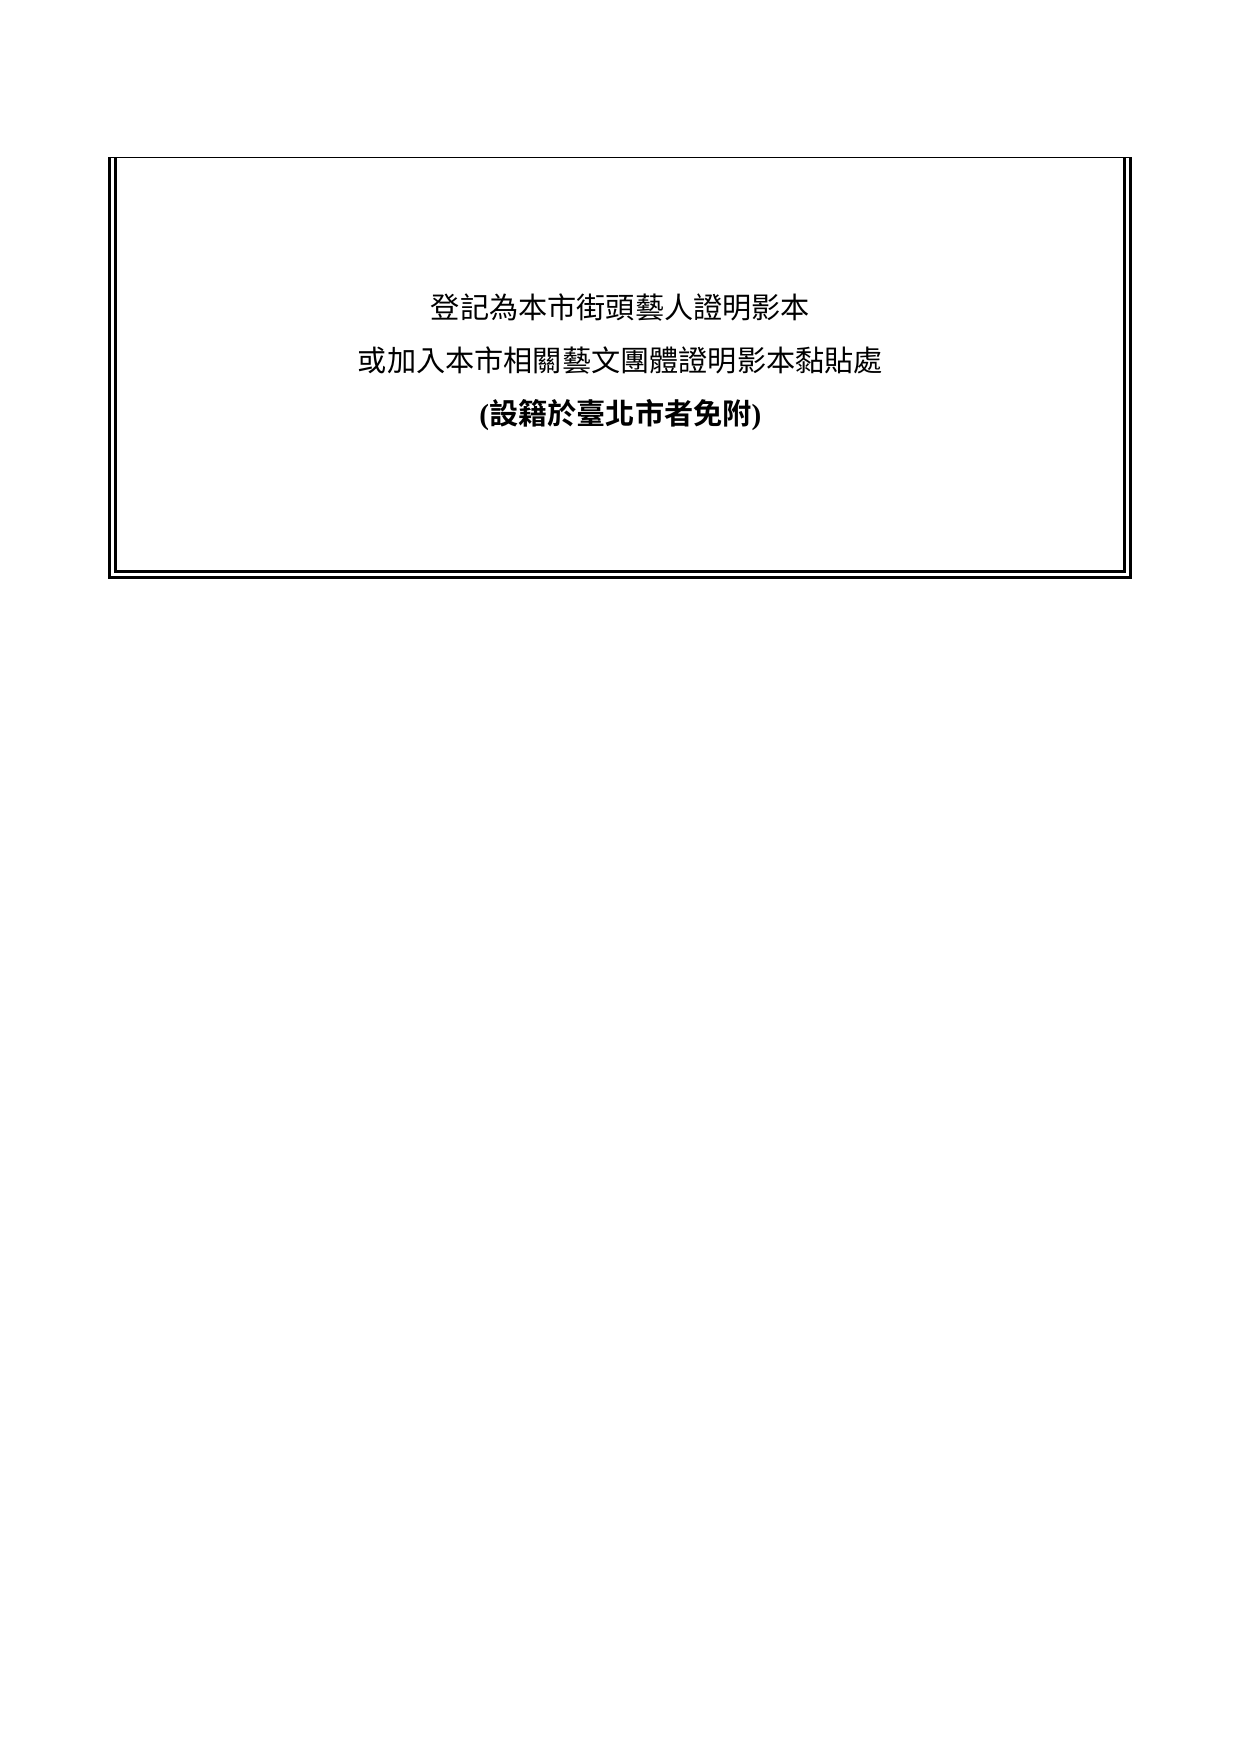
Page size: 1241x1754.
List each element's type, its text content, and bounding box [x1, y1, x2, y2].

table_cell 登記為本市街頭藝人證明影本 或加入本市相關藝文團體證明影本黏貼處 (設籍於臺北市者免附) [117, 158, 1123, 570]
